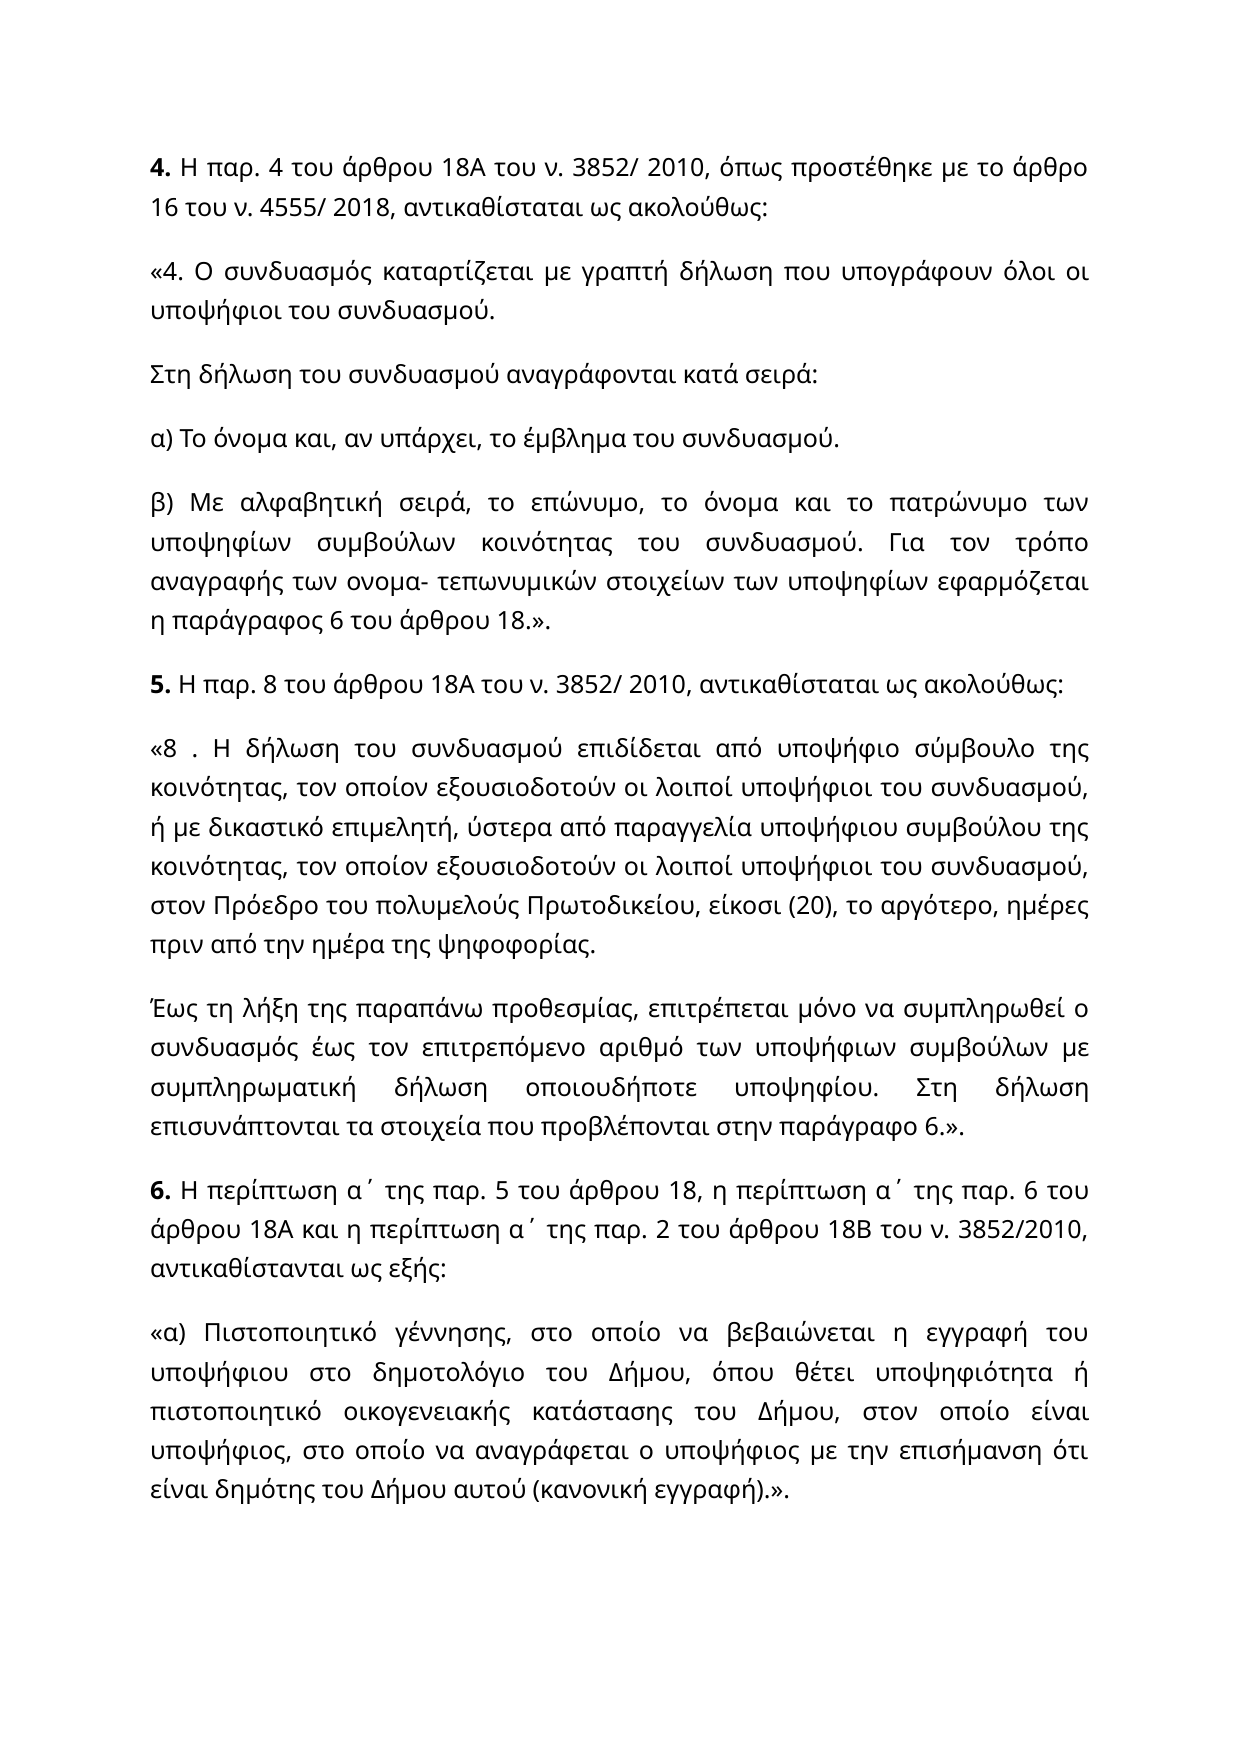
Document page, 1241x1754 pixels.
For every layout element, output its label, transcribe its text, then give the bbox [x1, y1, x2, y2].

text «4. Ο συνδυασμός καταρτίζεται με γραπτή δήλωση που υπογράφουν όλοι οι υποψήφιοι του συνδυασμού. [150, 253, 1090, 327]
text 4. Η παρ. 4 του άρθρου 18Α του ν. 3852/ 2010, όπως προστέθηκε με το άρθρο 16 του ν. 4555/ 2018, αντικαθίσταται ως ακολούθως: [150, 150, 1090, 223]
text Έως τη λήξη της παραπάνω προθεσμίας, επιτρέπεται μόνο να συμπληρωθεί ο συνδυασμός έως τον επιτρεπόμενο αριθμό των υποψήφιων συμβούλων με συμπληρωματική δήλωση οποιουδήποτε υποψηφίου. Στη δήλωση επισυνάπτονται τα στοιχεία που προβλέπονται στην παράγραφο 6.». [150, 991, 1090, 1142]
text α) Το όνομα και, αν υπάρχει, το έμβλημα του συνδυασμού. [150, 421, 1090, 455]
text «α) Πιστοποιητικό γέννησης, στο οποίο να βεβαιώνεται η εγγραφή του υποψήφιου στο δημοτολόγιο του Δήμου, όπου θέτει υποψηφιότητα ή πιστοποιητικό οικογενειακής κατάστασης του Δήμου, στον οποίο είναι υποψήφιος, στο οποίο να αναγράφεται ο υποψήφιος με την επισήμανση ότι είναι δημότης του Δήμου αυτού (κανονική εγγραφή).». [150, 1315, 1090, 1506]
text β) Με αλφαβητική σειρά, το επώνυμο, το όνομα και το πατρώνυμο των υποψηφίων συμβούλων κοινότητας του συνδυασμού. Για τον τρόπο αναγραφής των ονομα- τεπωνυμικών στοιχείων των υποψηφίων εφαρμόζεται η παράγραφος 6 του άρθρου 18.». [150, 485, 1090, 637]
text «8 . Η δήλωση του συνδυασμού επιδίδεται από υποψήφιο σύμβουλο της κοινότητας, τον οποίον εξουσιοδοτούν οι λοιποί υποψήφιοι του συνδυασμού, ή με δικαστικό επιμελητή, ύστερα από παραγγελία υποψήφιου συμβούλου της κοινότητας, τον οποίον εξουσιοδοτούν οι λοιποί υποψήφιοι του συνδυασμού, στον Πρόεδρο του πολυμελούς Πρωτοδικείου, είκοσι (20), το αργότερο, ημέρες πριν από την ημέρα της ψηφοφορίας. [150, 731, 1090, 961]
text Στη δήλωση του συνδυασμού αναγράφονται κατά σειρά: [150, 357, 1090, 391]
text 6. Η περίπτωση α΄ της παρ. 5 του άρθρου 18, η περίπτωση α΄ της παρ. 6 του άρθρου 18Α και η περίπτωση α΄ της παρ. 2 του άρθρου 18Β του ν. 3852/2010, αντικαθίστανται ως εξής: [150, 1172, 1090, 1285]
text 5. Η παρ. 8 του άρθρου 18Α του ν. 3852/ 2010, αντικαθίσταται ως ακολούθως: [150, 667, 1090, 701]
